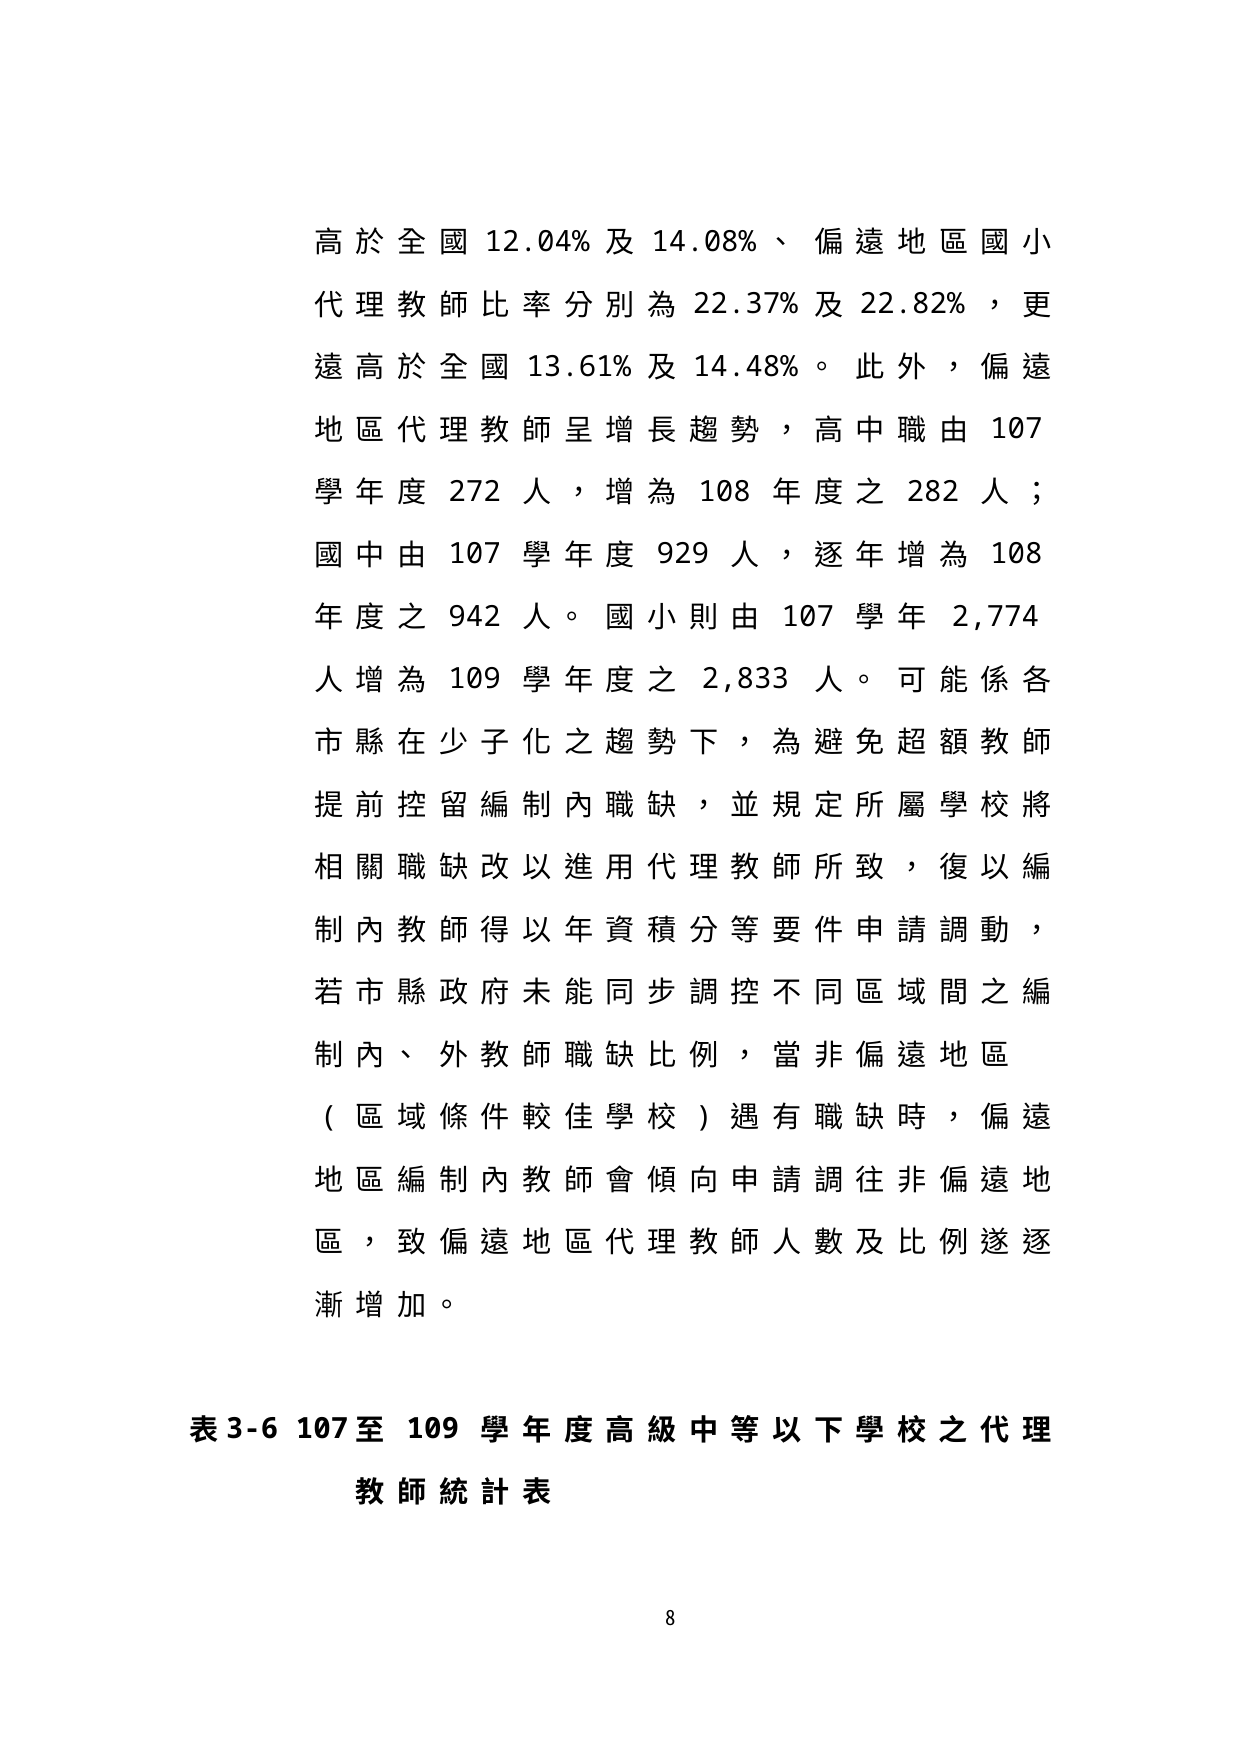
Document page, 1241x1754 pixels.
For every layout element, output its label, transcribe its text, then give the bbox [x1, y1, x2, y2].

text 表3-6 107至109學年度高級中等以下學校之代理教師統計表 [183, 1386, 1058, 1511]
text 高於全國12.04%及14.08%、偏遠地區國小代理教師比率分別為22.37%及22.82%，更遠高於全國13.61%及14.48%。此外，偏遠地區代理教師呈增長趨勢，高中職由107學年度272人，增為108年度之282人；國中由107學年度929人，逐年增為108年度之942人。國小則由107學年2,774人增為109學年度之2,833人。可能係各市縣在少子化之趨勢下，為避免超額教師提前控留編制內職缺，並規定所屬學校將相關職缺改以進用代理教師所致，復以編制內教師得以年資積分等要件申請調動，若市縣政府未能同步調控不同區域間之編制內、外教師職缺比例，當非偏遠地區(區域條件較佳學校)遇有職缺時，偏遠地區編制內教師會傾向申請調往非偏遠地區，致偏遠地區代理教師人數及比例遂逐漸增加。 [271, 198, 1058, 1323]
